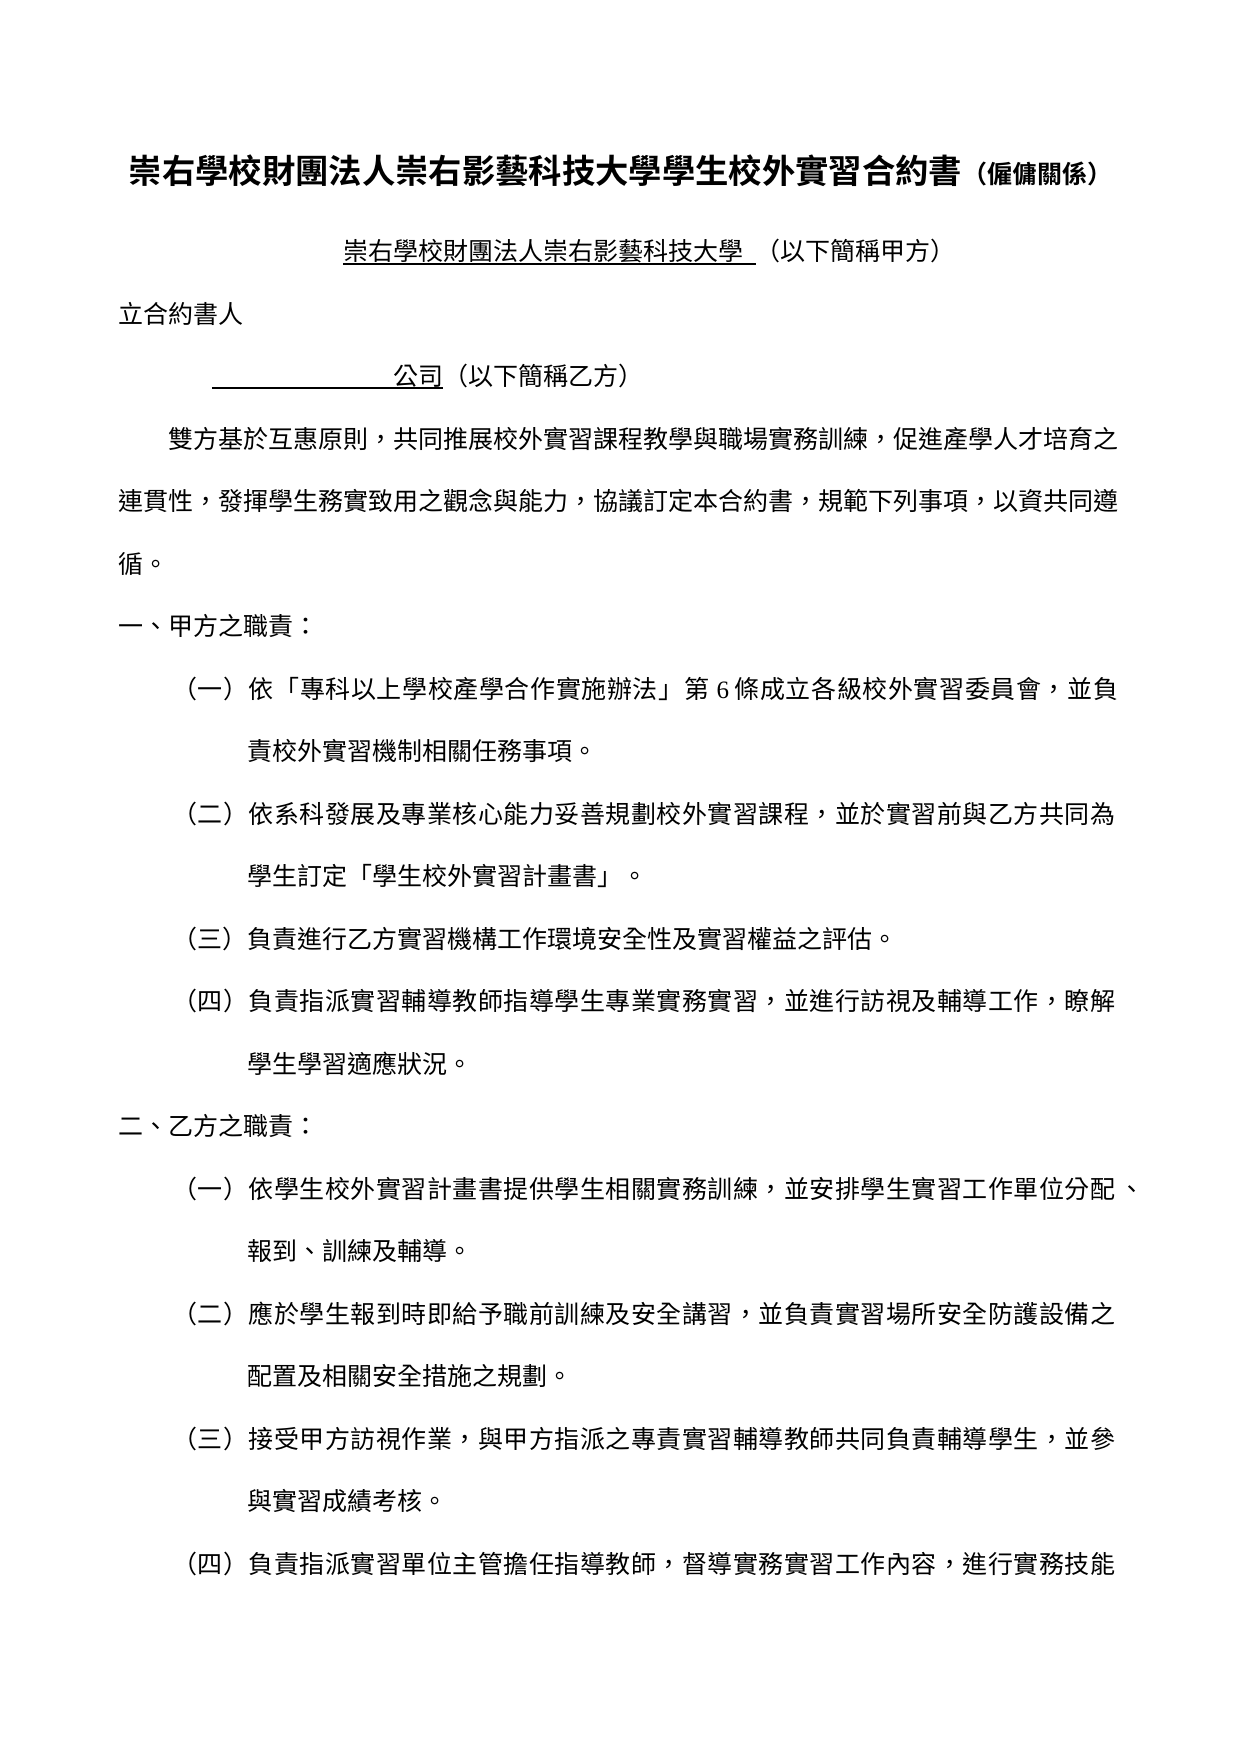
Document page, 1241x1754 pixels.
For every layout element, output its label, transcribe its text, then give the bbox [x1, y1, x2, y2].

text 崇右學校財團法人崇右影藝科技大學 （以下簡稱甲方） [118, 208, 1119, 271]
text （一）依學生校外實習計畫書提供學生相關實務訓練，並安排學生實習工作單位分配、報到、訓練及輔導。 [172, 1146, 1119, 1271]
text 雙方基於互惠原則，共同推展校外實習課程教學與職場實務訓練，促進產學人才培育之連貫性，發揮學生務實致用之觀念與能力，協議訂定本合約書，規範下列事項，以資共同遵循。 [118, 396, 1119, 583]
text （二）依系科發展及專業核心能力妥善規劃校外實習課程，並於實習前與乙方共同為學生訂定「學生校外實習計畫書」。 [172, 771, 1119, 896]
text 立合約書人 [118, 271, 1119, 333]
text （四）負責指派實習單位主管擔任指導教師，督導實務實習工作內容，進行實務技能 [172, 1521, 1119, 1583]
text 一、甲方之職責： [118, 583, 1119, 646]
text 崇右學校財團法人崇右影藝科技大學學生校外實習合約書（僱傭關係） [118, 127, 1122, 189]
text （四）負責指派實習輔導教師指導學生專業實務實習，並進行訪視及輔導工作，瞭解學生學習適應狀況。 [172, 958, 1119, 1083]
text （一）依「專科以上學校產學合作實施辦法」第6條成立各級校外實習委員會，並負責校外實習機制相關任務事項。 [172, 646, 1119, 771]
text （三）負責進行乙方實習機構工作環境安全性及實習權益之評估。 [172, 896, 1119, 958]
text 二、乙方之職責： [118, 1083, 1119, 1146]
text （三）接受甲方訪視作業，與甲方指派之專責實習輔導教師共同負責輔導學生，並參與實習成績考核。 [172, 1396, 1119, 1521]
text （二）應於學生報到時即給予職前訓練及安全講習，並負責實習場所安全防護設備之配置及相關安全措施之規劃。 [172, 1271, 1119, 1396]
text 公司（以下簡稱乙方） [118, 333, 1119, 396]
